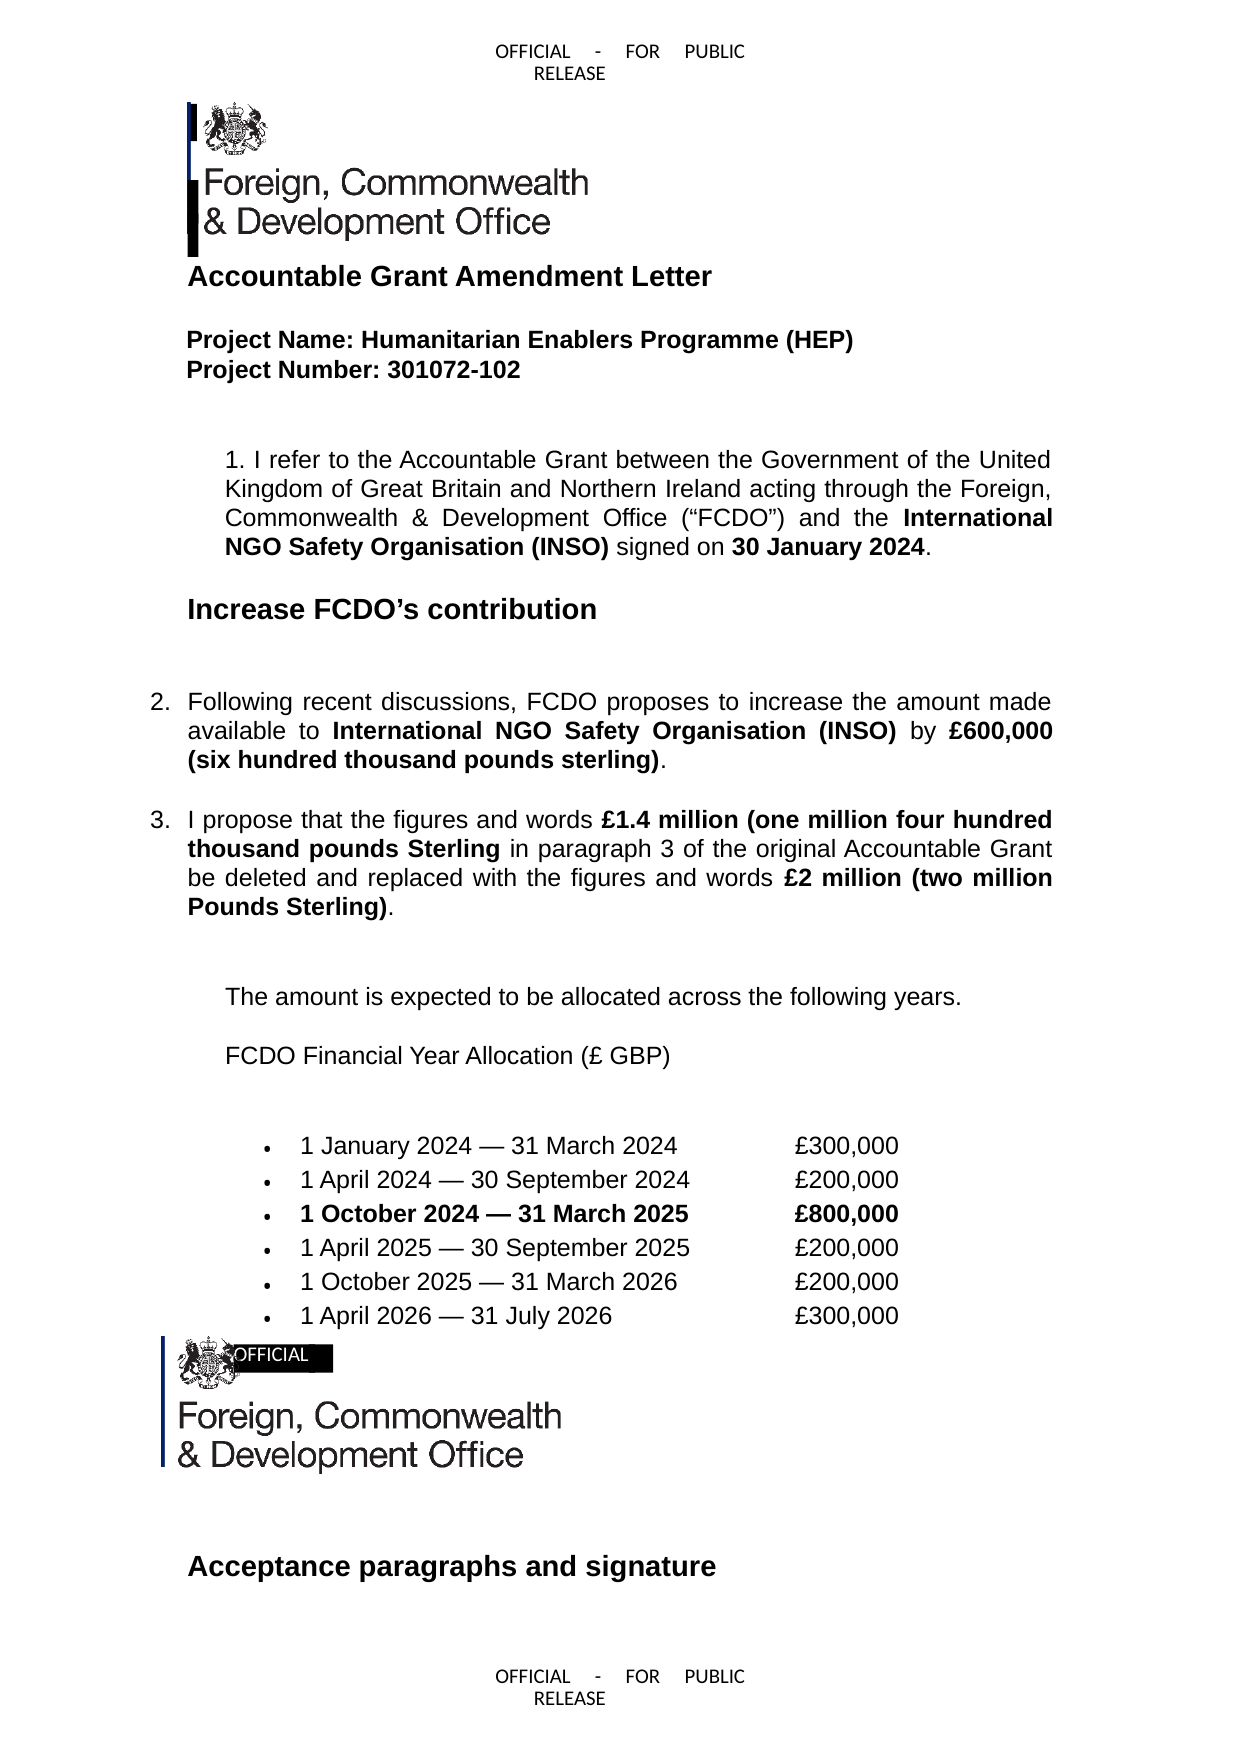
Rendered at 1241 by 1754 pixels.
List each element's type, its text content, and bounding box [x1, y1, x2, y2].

table_cell • [263, 1200, 300, 1234]
table_cell 1 October 2025 — 31 March 2026 [300, 1268, 788, 1302]
table_header £300,000 [788, 1132, 913, 1166]
table_cell 1 April 2026 — 31 July 2026 [300, 1302, 788, 1336]
table_cell 1 October 2024 — 31 March 2025 [300, 1200, 788, 1234]
picture [161, 1336, 563, 1474]
table_cell • [263, 1268, 300, 1302]
text Project Number: 301072-102 [186, 355, 1053, 383]
text FCDO Financial Year Allocation (£ GBP) [225, 1042, 1053, 1070]
table_cell £800,000 [788, 1200, 913, 1234]
table_header 1 January 2024 — 31 March 2024 [300, 1132, 788, 1166]
table_cell £200,000 [788, 1234, 913, 1268]
subtitle Acceptance paragraphs and signature [187, 1550, 1053, 1582]
picture [187, 102, 590, 241]
text 1. I refer to the Accountable Grant between the Government of the United Kingdom of Great Britain and Northern Ireland acting through the Foreign, Commonwealth & Development Office (“FCDO”) and the International NGO Safety Organisation (INSO) signed on 30 January 2024. [224, 446, 1053, 560]
table_cell 1 April 2025 — 30 September 2025 [300, 1234, 788, 1268]
table_cell 1 April 2024 — 30 September 2024 [300, 1166, 788, 1200]
table_cell • [263, 1302, 300, 1336]
table_cell £200,000 [788, 1268, 913, 1302]
text Project Name: Humanitarian Enablers Programme (HEP) [186, 325, 1053, 353]
list I propose that the figures and words £1.4 million (one million four hundred thousand pounds Sterling in paragraph 3 of the original Accountable Grant be deleted and replaced with the figures and words £2 million (two million Pounds Sterling). [150, 806, 1053, 921]
table_cell £200,000 [788, 1166, 913, 1200]
table_cell • [263, 1234, 300, 1268]
list Following recent discussions, FCDO proposes to increase the amount made available to International NGO Safety Organisation (INSO) by £600,000 (six hundred thousand pounds sterling). [150, 688, 1053, 774]
subtitle Increase FCDO’s contribution [187, 593, 1053, 625]
table_cell £300,000 [788, 1302, 913, 1336]
table_cell • [263, 1166, 300, 1200]
text The amount is expected to be allocated across the following years. [225, 983, 1053, 1011]
subtitle Accountable Grant Amendment Letter [187, 260, 1053, 293]
table_header • [263, 1132, 300, 1166]
